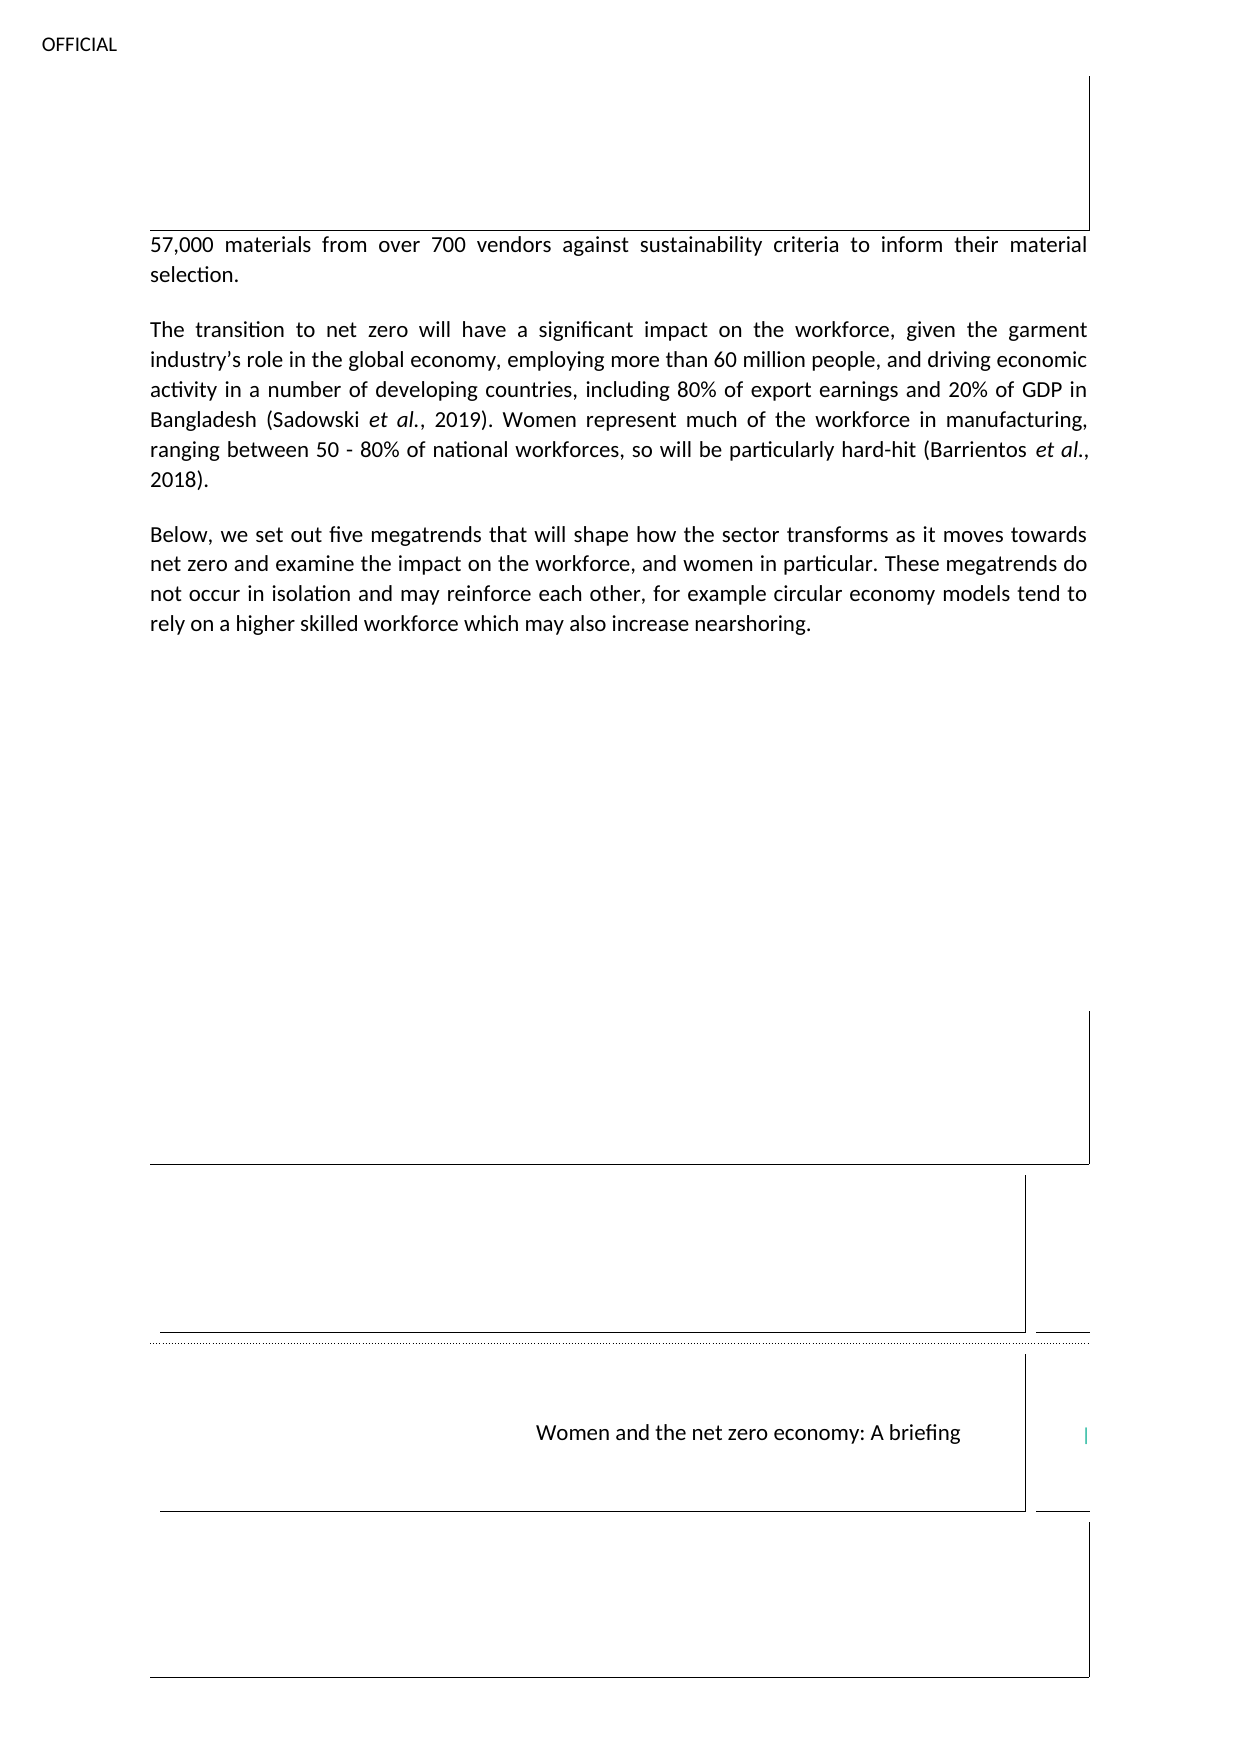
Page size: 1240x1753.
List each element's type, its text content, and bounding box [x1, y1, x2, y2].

text The transition to net zero will have a significant impact on the workforce, given the garment industry’s role in the global economy, employing more than 60 million people, and driving economic activity in a number of developing countries, including 80% of export earnings and 20% of GDP in Bangladesh (Sadowski et al., 2019). Women represent much of the workforce in manufacturing, ranging between 50 - 80% of national workforces, so will be particularly hard-hit (Barrientos et al., 2018). [150, 315, 1089, 493]
text Below, we set out five megatrends that will shape how the sector transforms as it moves towards net zero and examine the impact on the workforce, and women in particular. These megatrends do not occur in isolation and may reinforce each other, for example circular economy models tend to rely on a higher skilled workforce which may also increase nearshoring. [150, 520, 1089, 637]
text 57,000 materials from over 700 vendors against sustainability criteria to inform their material selection. [150, 231, 1089, 288]
